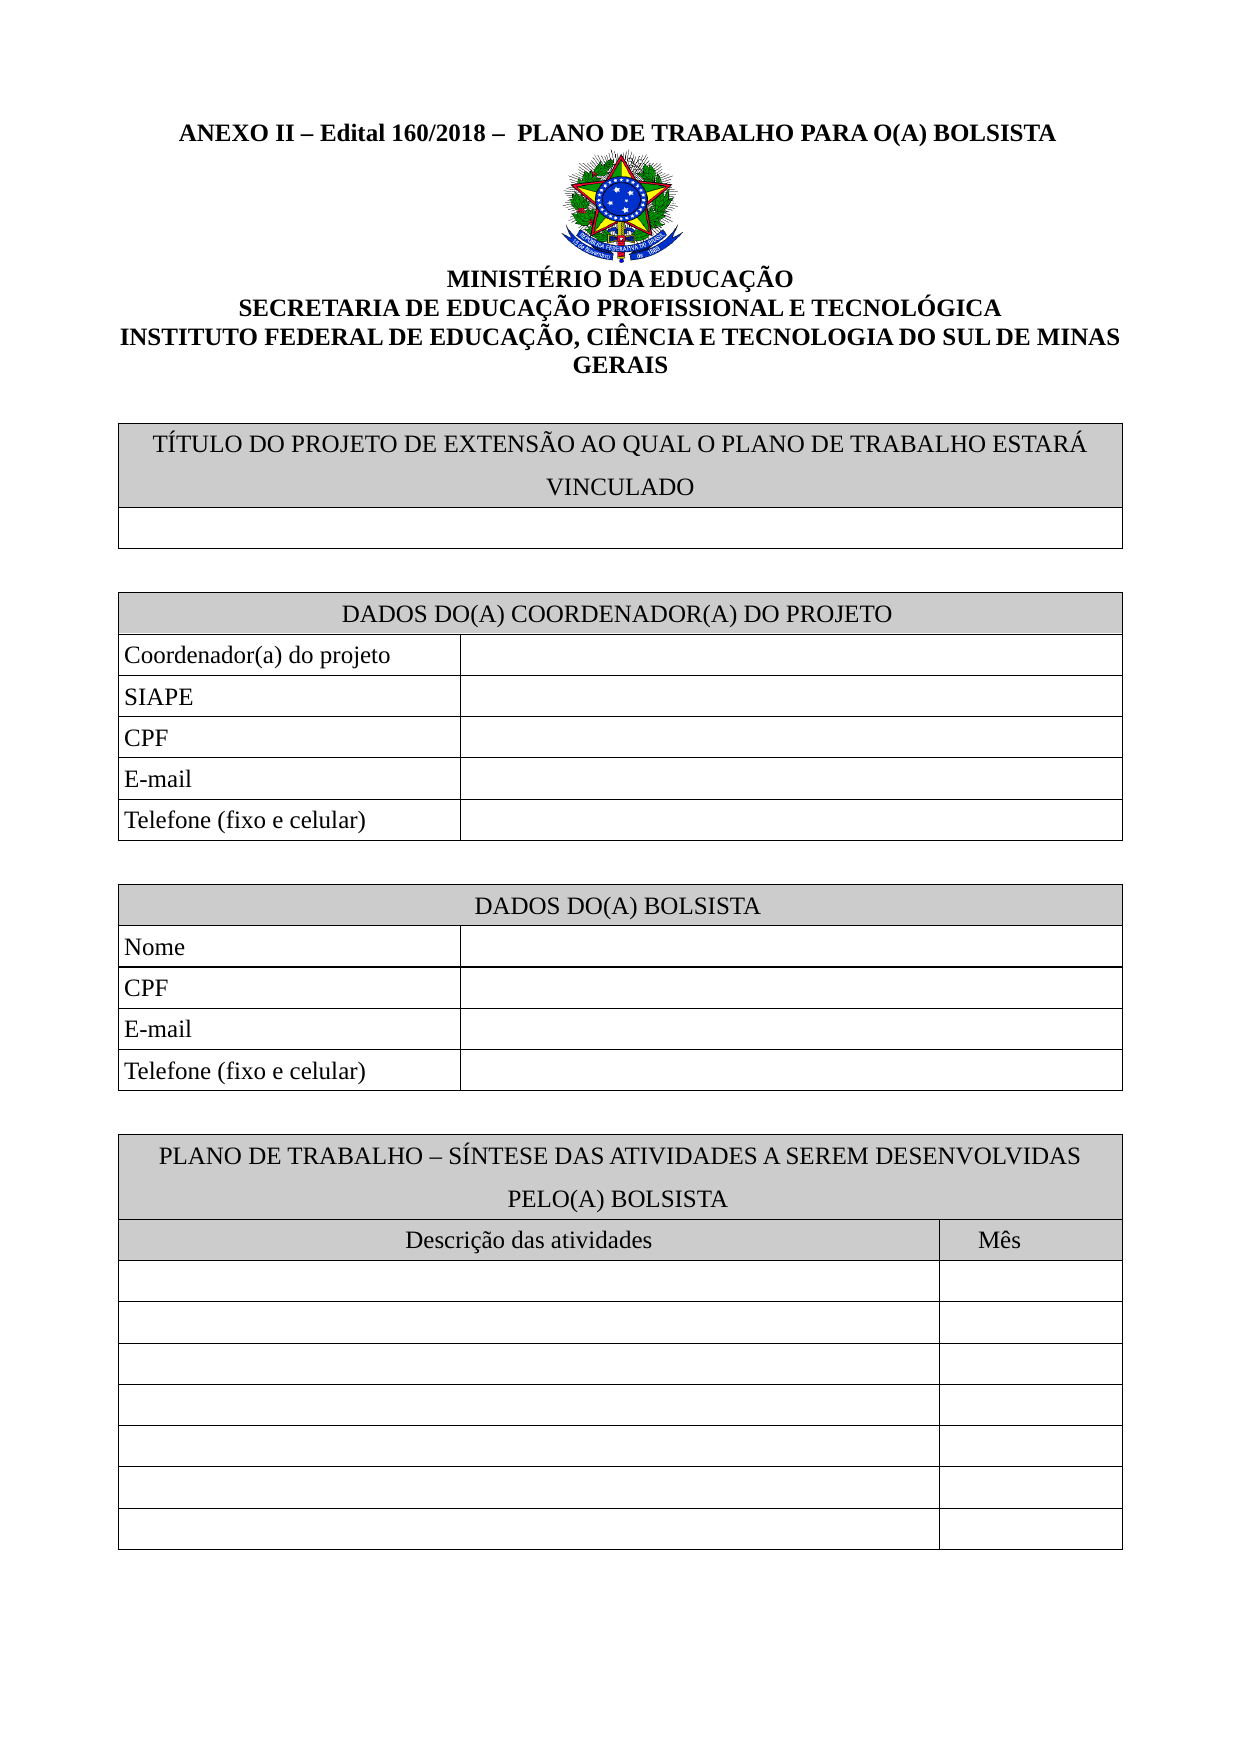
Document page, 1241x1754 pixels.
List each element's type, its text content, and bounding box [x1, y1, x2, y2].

table_cell [461, 1009, 1122, 1049]
picture [555, 147, 686, 265]
table_cell SIAPE [119, 676, 460, 716]
table_cell [119, 1509, 939, 1549]
table_cell Descrição das atividades [119, 1220, 939, 1260]
table_cell E-mail [119, 758, 460, 798]
table_cell [940, 1344, 1122, 1384]
table_cell [461, 676, 1122, 716]
table_header DADOS DO(A) COORDENADOR(A) DO PROJETO [119, 593, 1122, 633]
table_cell Mês [940, 1220, 1122, 1260]
table_header TÍTULO DO PROJETO DE EXTENSÃO AO QUAL O PLANO DE TRABALHO ESTARÁ VINCULADO [119, 424, 1122, 507]
table_cell Nome [119, 926, 460, 966]
table_cell [940, 1302, 1122, 1342]
table_cell [940, 1261, 1122, 1301]
table_cell [119, 1426, 939, 1466]
table_cell [119, 508, 1122, 548]
table_cell [940, 1509, 1122, 1549]
table_cell [461, 1050, 1122, 1090]
table_cell Telefone (fixo e celular) [119, 1050, 460, 1090]
table_cell [940, 1426, 1122, 1466]
table_cell [119, 1344, 939, 1384]
table_cell [940, 1467, 1122, 1507]
table_header DADOS DO(A) BOLSISTA [119, 885, 1122, 925]
table_cell [461, 758, 1122, 798]
table_cell [461, 800, 1122, 840]
text MINISTÉRIO DA EDUCAÇÃO [118, 264, 1122, 293]
table_cell Coordenador(a) do projeto [119, 635, 460, 675]
table_cell CPF [119, 968, 460, 1008]
table_cell E-mail [119, 1009, 460, 1049]
table_cell Telefone (fixo e celular) [119, 800, 460, 840]
text SECRETARIA DE EDUCAÇÃO PROFISSIONAL E TECNOLÓGICA [118, 293, 1122, 322]
subtitle INSTITUTO FEDERAL DE EDUCAÇÃO, CIÊNCIA E TECNOLOGIA DO SUL DE MINAS GERAIS [118, 322, 1122, 379]
table_cell [461, 968, 1122, 1008]
table_cell [119, 1302, 939, 1342]
table_cell [119, 1467, 939, 1507]
table_cell [940, 1385, 1122, 1425]
table_cell CPF [119, 717, 460, 757]
table_header PLANO DE TRABALHO – SÍNTESE DAS ATIVIDADES A SEREM DESENVOLVIDAS PELO(A) BOLSISTA [119, 1135, 1122, 1219]
table_cell [119, 1385, 939, 1425]
table_cell [461, 926, 1122, 966]
table_cell [461, 717, 1122, 757]
table_cell [461, 635, 1122, 675]
table_cell [119, 1261, 939, 1301]
text ANEXO II – Edital 160/2018 – PLANO DE TRABALHO PARA O(A) BOLSISTA [118, 118, 1122, 147]
